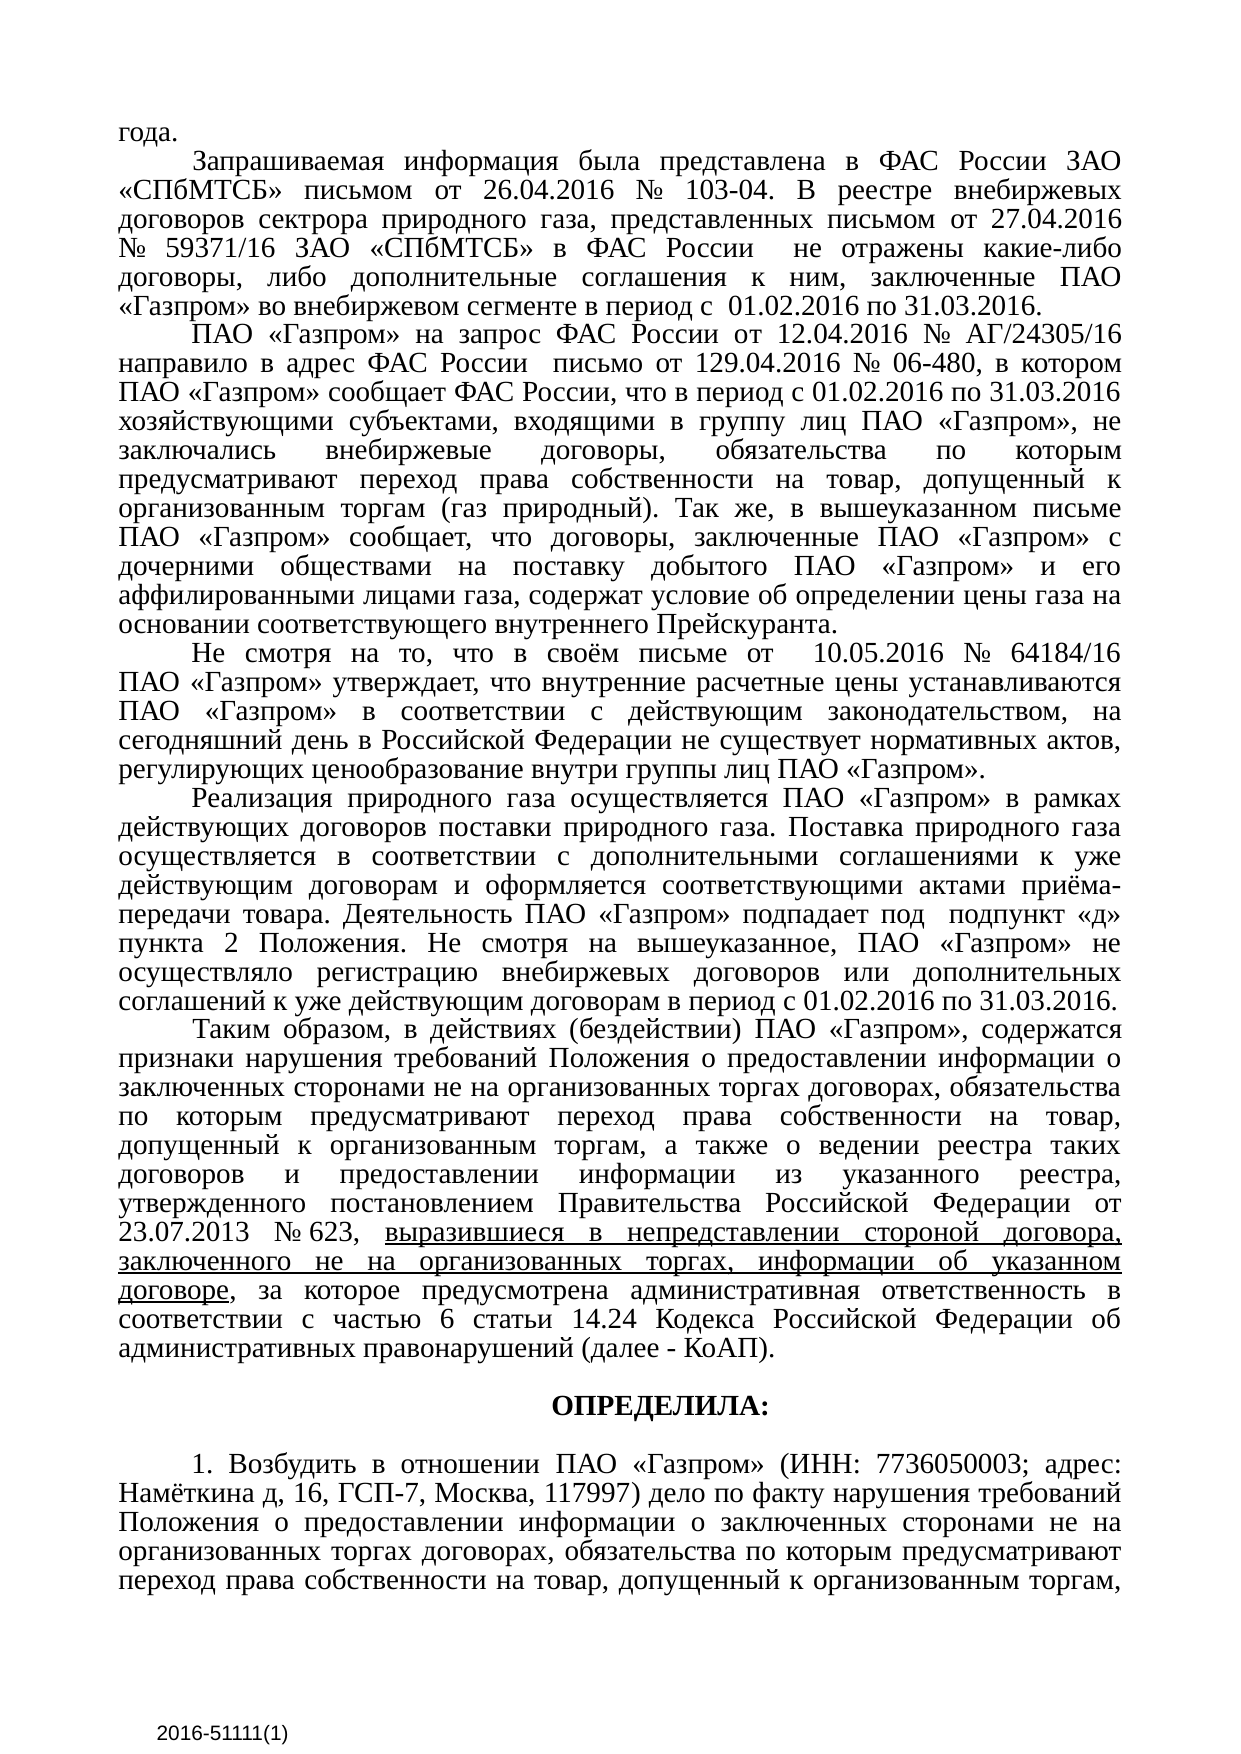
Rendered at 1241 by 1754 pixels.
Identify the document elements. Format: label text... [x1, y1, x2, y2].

text Таким образом, в действиях (бездействии) ПАО «Газпром», содержатся признаки нарушения требований Положения о предоставлении информации о заключенных сторонами не на организованных торгах договорах, обязательства по которым предусматривают переход права собственности на товар, допущенный к организованным торгам, а также о ведении реестра таких договоров и предоставлении информации из указанного реестра, утвержденного постановлением Правительства Российской Федерации от 23.07.2013 № 623, выразившиеся в непредставлении стороной договора, заключенного не на организованных торгах, информации об указанном [118, 1016, 1122, 1272]
text Не смотря на то, что в своём письме от 10.05.2016 № 64184/16 ПАО «Газпром» утверждает, что внутренние расчетные цены устанавливаются ПАО «Газпром» в соответствии с действующим законодательством, на сегодняшний день в Российской Федерации не существует нормативных актов, регулирующих ценообразование внутри группы лиц ПАО «Газпром». [118, 639, 1122, 784]
text года. [118, 118, 1122, 147]
text ПАО «Газпром» на запрос ФАС России от 12.04.2016 № АГ/24305/16 направило в адрес ФАС России письмо от 129.04.2016 № 06-480, в котором ПАО «Газпром» сообщает ФАС России, что в период с 01.02.2016 по 31.03.2016 хозяйствующими субъектами, входящими в группу лиц ПАО «Газпром», не заключались внебиржевые договоры, обязательства по которым предусматривают переход права собственности на товар, допущенный к организованным торгам (газ природный). Так же, в вышеуказанном письме ПАО «Газпром» сообщает, что договоры, заключенные ПАО «Газпром» с дочерними обществами на поставку добытого ПАО «Газпром» и его аффилированными лицами газа, содержат условие об определении цены газа на основании соответствующего внутреннего Прейскуранта. [118, 321, 1122, 639]
text ОПРЕДЕЛИЛА: [118, 1392, 1122, 1421]
text 1. Возбудить в отношении ПАО «Газпром» (ИНН: 7736050003; адрес: Намёткина д, 16, ГСП-7, Москва, 117997) дело по факту нарушения требований Положения о предоставлении информации о заключенных сторонами не на организованных торгах договорах, обязательства по которым предусматривают переход права собственности на товар, допущенный к организованным торгам, [118, 1450, 1122, 1595]
text Реализация природного газа осуществляется ПАО «Газпром» в рамках действующих договоров поставки природного газа. Поставка природного газа осуществляется в соответствии с дополнительными соглашениями к уже действующим договорам и оформляется соответствующими актами приёма-передачи товара. Деятельность ПАО «Газпром» подпадает под подпункт «д» пункта 2 Положения. Не смотря на вышеуказанное, ПАО «Газпром» не осуществляло регистрацию внебиржевых договоров или дополнительных соглашений к уже действующим договорам в период с 01.02.2016 по 31.03.2016. [118, 784, 1122, 1016]
text Запрашиваемая информация была представлена в ФАС России ЗАО «СПбМТСБ» письмом от 26.04.2016 № 103-04. В реестре внебиржевых договоров сектрора природного газа, представленных письмом от 27.04.2016 № 59371/16 ЗАО «СПбМТСБ» в ФАС России не отражены какие-либо договоры, либо дополнительные соглашения к ним, заключенные ПАО «Газпром» во внебиржевом сегменте в период с 01.02.2016 по 31.03.2016. [118, 147, 1122, 321]
text договоре, за которое предусмотрена административная ответственность в соответствии с частью 6 статьи 14.24 Кодекса Российской Федерации об административных правонарушений (далее - КоАП). [118, 1274, 1122, 1363]
